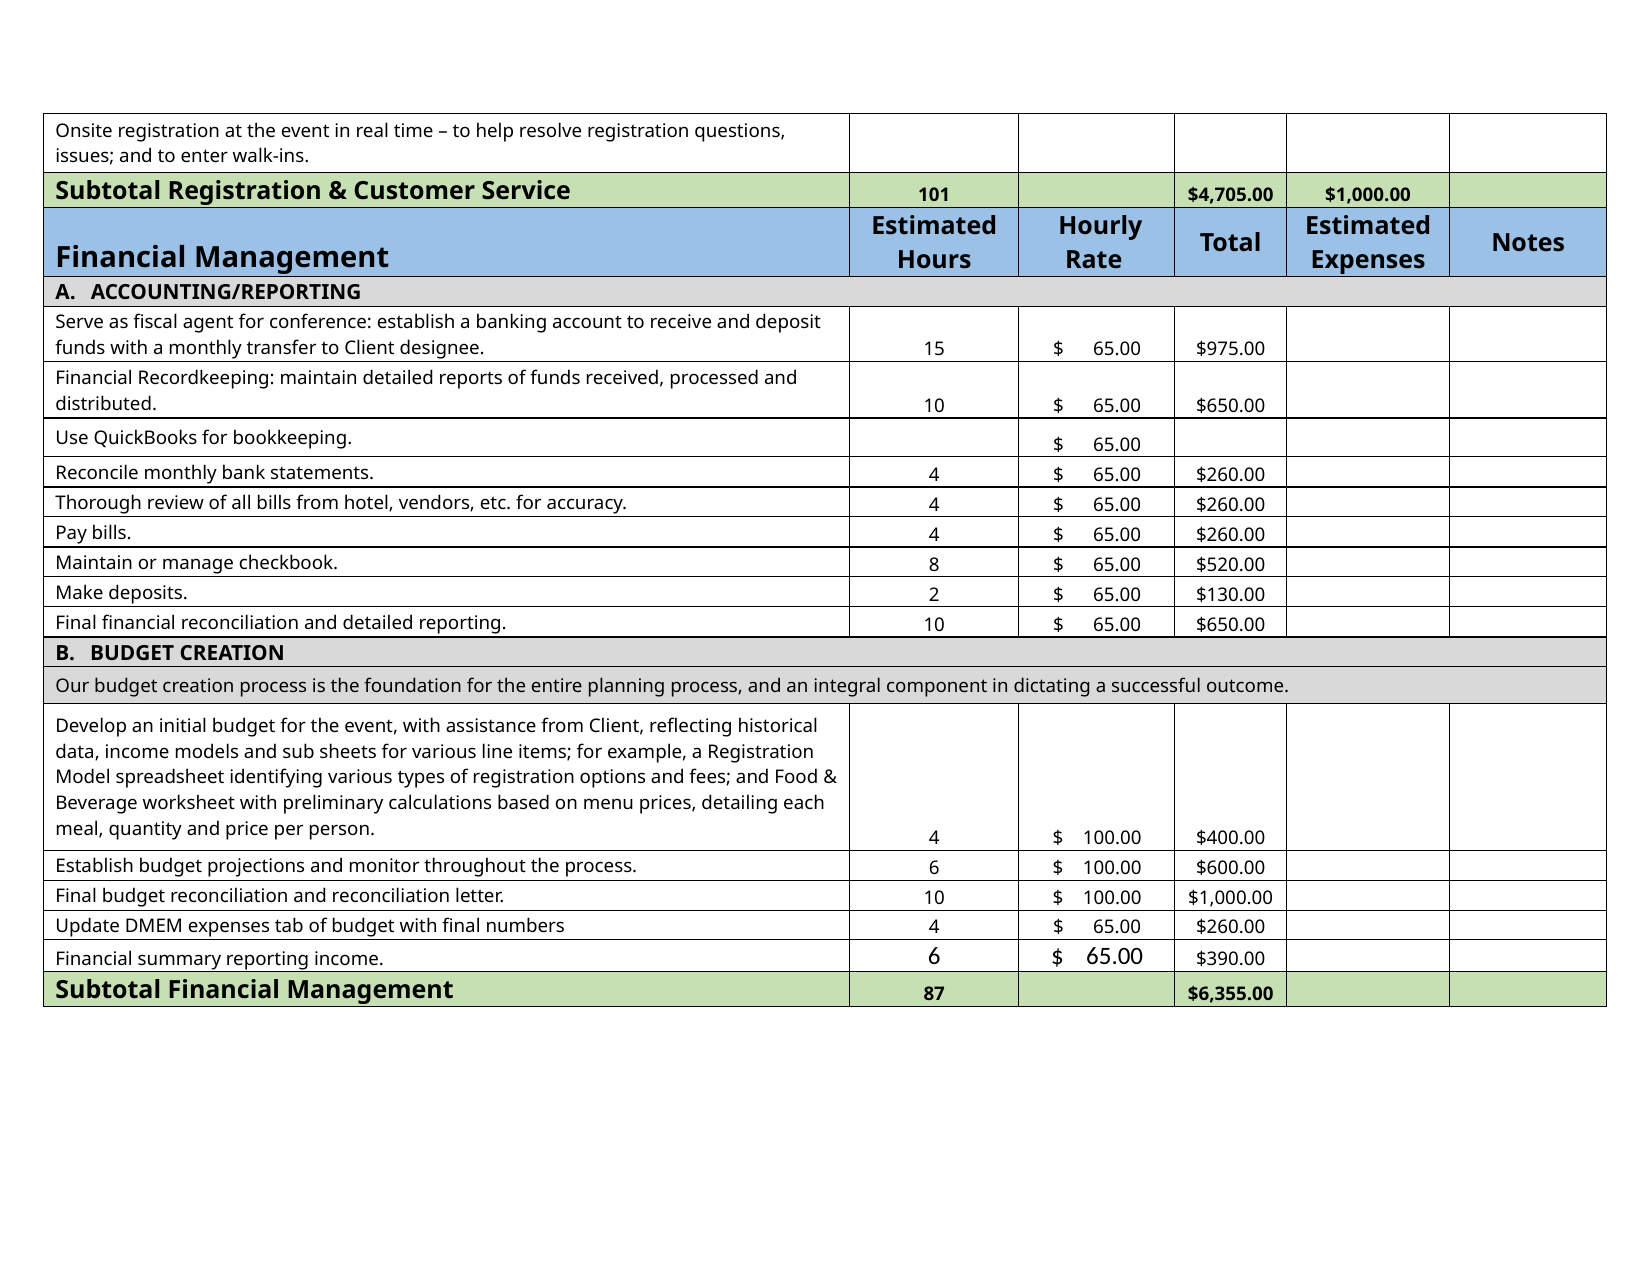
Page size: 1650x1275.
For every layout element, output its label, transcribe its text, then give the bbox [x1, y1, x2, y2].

table_cell 6 [850, 851, 1018, 879]
table_cell $260.00 [1175, 457, 1286, 486]
table_cell [1287, 972, 1449, 1006]
table_cell 4 [850, 704, 1018, 849]
table_cell $ 65.00 [1019, 419, 1174, 456]
table_cell [850, 114, 1018, 172]
table_cell [1450, 577, 1606, 606]
table_cell $ 65.00 [1019, 607, 1174, 636]
table_cell 4 [850, 517, 1018, 546]
table_cell 101 [850, 173, 1018, 207]
table_cell [1019, 173, 1174, 207]
table_cell [1287, 488, 1449, 516]
table_cell [1287, 704, 1449, 849]
table_cell [1450, 911, 1606, 939]
table_cell [1019, 114, 1174, 172]
table_cell $4,705.00 [1175, 173, 1286, 207]
table_cell Thorough review of all bills from hotel, vendors, etc. for accuracy. [44, 488, 849, 516]
table_cell $ 65.00 [1019, 911, 1174, 939]
table_cell [1450, 114, 1606, 172]
table_cell $6,355.00 [1175, 972, 1286, 1006]
table_cell $260.00 [1175, 517, 1286, 546]
table_cell $260.00 [1175, 911, 1286, 939]
table_cell Reconcile monthly bank statements. [44, 457, 849, 486]
table_cell A. ACCOUNTING/REPORTING [44, 277, 1606, 306]
table_cell [1450, 362, 1606, 417]
table_cell [1450, 173, 1606, 207]
table_cell Financial Recordkeeping: maintain detailed reports of funds received, processed and distributed. [44, 362, 849, 417]
table_cell [1450, 419, 1606, 456]
table_cell [1450, 881, 1606, 909]
table_cell $ 100.00 [1019, 704, 1174, 849]
table_cell 87 [850, 972, 1018, 1006]
table_cell $ 65.00 [1019, 362, 1174, 417]
table_cell $400.00 [1175, 704, 1286, 849]
table_cell B. BUDGET CREATION [44, 638, 1606, 666]
table_cell Notes [1450, 208, 1606, 276]
table_cell $ 65.00 [1019, 457, 1174, 486]
table_cell Serve as fiscal agent for conference: establish a banking account to receive and deposit funds with a monthly transfer to Client designee. [44, 307, 849, 361]
table_cell Onsite registration at the event in real time – to help resolve registration questions, issues; and to enter walk-ins. [44, 114, 849, 172]
table_cell 4 [850, 488, 1018, 516]
table_cell [1287, 851, 1449, 879]
table_cell [1450, 457, 1606, 486]
table_cell [1287, 911, 1449, 939]
table_cell $ 100.00 [1019, 851, 1174, 879]
table_cell $ 65.00 [1019, 548, 1174, 576]
table_cell $ 65.00 [1019, 488, 1174, 516]
table_cell $130.00 [1175, 577, 1286, 606]
table_cell [1287, 517, 1449, 546]
table_cell Subtotal Registration & Customer Service [44, 173, 849, 207]
table_cell 4 [850, 457, 1018, 486]
table_cell [1287, 362, 1449, 417]
table_cell Estimated Expenses [1287, 208, 1449, 276]
table_cell $1,000.00 [1287, 173, 1449, 207]
table_cell Develop an initial budget for the event, with assistance from Client, reflecting historical data, income models and sub sheets for various line items; for example, a Registration Model spreadsheet identifying various types of registration options and fees; and Food & Beverage worksheet with preliminary calculations based on menu prices, detailing each meal, quantity and price per person. [44, 704, 849, 849]
table_cell 10 [850, 607, 1018, 636]
table_cell $ 100.00 [1019, 881, 1174, 909]
table_cell [1450, 851, 1606, 879]
table_cell $520.00 [1175, 548, 1286, 576]
table_cell Final budget reconciliation and reconciliation letter. [44, 881, 849, 909]
table_cell Use QuickBooks for bookkeeping. [44, 419, 849, 456]
table_cell Final financial reconciliation and detailed reporting. [44, 607, 849, 636]
table_cell Financial Management [44, 208, 849, 276]
table_cell $1,000.00 [1175, 881, 1286, 909]
table_cell [1287, 114, 1449, 172]
table_cell [1450, 704, 1606, 849]
table_cell 8 [850, 548, 1018, 576]
table_cell [1287, 307, 1449, 361]
table_cell [1450, 307, 1606, 361]
table_cell 15 [850, 307, 1018, 361]
table_cell [1450, 488, 1606, 516]
table_cell Update DMEM expenses tab of budget with final numbers [44, 911, 849, 939]
table_cell 2 [850, 577, 1018, 606]
table_cell [1450, 517, 1606, 546]
table_cell $390.00 [1175, 940, 1286, 971]
table_cell Make deposits. [44, 577, 849, 606]
table_cell Subtotal Financial Management [44, 972, 849, 1006]
table_cell $260.00 [1175, 488, 1286, 516]
table_cell $ 65.00 [1019, 940, 1174, 971]
table_cell 6 [850, 940, 1018, 971]
table_cell $975.00 [1175, 307, 1286, 361]
table_cell $650.00 [1175, 362, 1286, 417]
table_cell Financial summary reporting income. [44, 940, 849, 971]
table_cell [1450, 940, 1606, 971]
table_cell [1287, 577, 1449, 606]
table_cell $ 65.00 [1019, 517, 1174, 546]
table_cell [1019, 972, 1174, 1006]
table_cell $650.00 [1175, 607, 1286, 636]
table_cell 4 [850, 911, 1018, 939]
table_cell [1175, 419, 1286, 456]
table_cell [1175, 114, 1286, 172]
table_cell Estimated Hours [850, 208, 1018, 276]
table_cell Pay bills. [44, 517, 849, 546]
table_cell 10 [850, 362, 1018, 417]
table_cell Total [1175, 208, 1286, 276]
table_cell [1450, 548, 1606, 576]
table_cell [850, 419, 1018, 456]
table_cell [1450, 607, 1606, 636]
table_cell [1287, 607, 1449, 636]
table_cell [1287, 457, 1449, 486]
table_cell $600.00 [1175, 851, 1286, 879]
table_cell Establish budget projections and monitor throughout the process. [44, 851, 849, 879]
table_cell Hourly Rate [1019, 208, 1174, 276]
table_cell [1287, 940, 1449, 971]
table_cell [1287, 881, 1449, 909]
table_cell [1287, 419, 1449, 456]
table_cell Maintain or manage checkbook. [44, 548, 849, 576]
table_cell 10 [850, 881, 1018, 909]
table_cell $ 65.00 [1019, 577, 1174, 606]
table_cell Our budget creation process is the foundation for the entire planning process, and an integral component in dictating a successful outcome. [44, 667, 1606, 703]
table_cell [1450, 972, 1606, 1006]
table_cell $ 65.00 [1019, 307, 1174, 361]
table_cell [1287, 548, 1449, 576]
